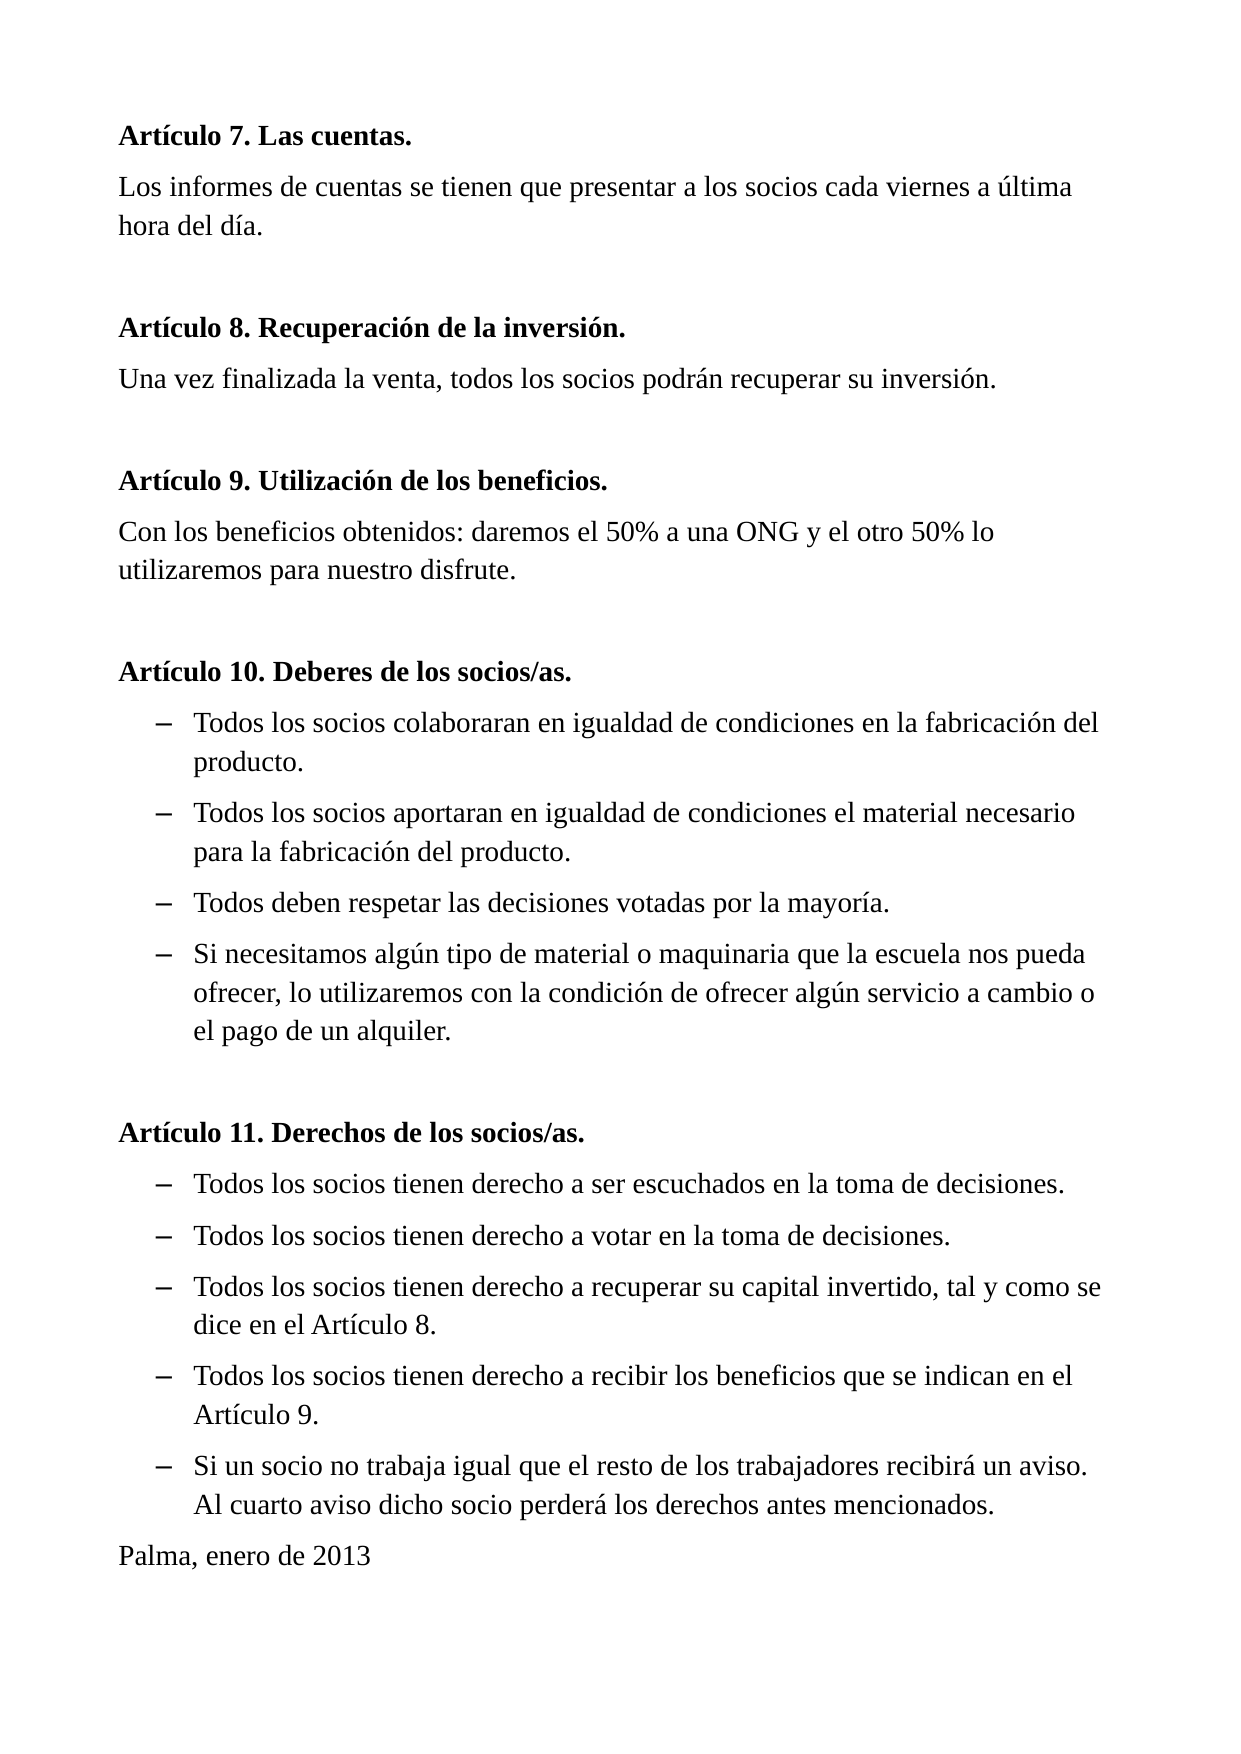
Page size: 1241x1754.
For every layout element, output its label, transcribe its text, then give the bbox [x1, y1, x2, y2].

list Todos los socios tienen derecho a recibir los beneficios que se indican en el Artículo 9. [156, 1358, 1122, 1431]
list Todos los socios colaboraran en igualdad de condiciones en la fabricación del producto. [156, 706, 1122, 778]
text Con los beneficios obtenidos: daremos el 50% a una ONG y el otro 50% lo utilizaremos para nuestro disfrute. [118, 514, 1122, 586]
text Artículo 11. Derechos de los socios/as. [118, 1115, 1122, 1149]
text Palma, enero de 2013 [118, 1538, 1122, 1571]
list Todos los socios aportaran en igualdad de condiciones el material necesario para la fabricación del producto. [156, 795, 1122, 867]
text Artículo 7. Las cuentas. [118, 118, 1122, 152]
list Todos los socios tienen derecho a ser escuchados en la toma de decisiones. [156, 1166, 1122, 1200]
text Artículo 10. Deberes de los socios/as. [118, 654, 1122, 688]
text Una vez finalizada la venta, todos los socios podrán recuperar su inversión. [118, 361, 1122, 394]
text Artículo 9. Utilización de los beneficios. [118, 463, 1122, 496]
text Los informes de cuentas se tienen que presentar a los socios cada viernes a última hora del día. [118, 169, 1122, 241]
list Todos los socios tienen derecho a votar en la toma de decisiones. [156, 1218, 1122, 1251]
list Todos los socios tienen derecho a recuperar su capital invertido, tal y como se dice en el Artículo 8. [156, 1269, 1122, 1341]
list Todos deben respetar las decisiones votadas por la mayoría. [156, 885, 1122, 919]
text Artículo 8. Recuperación de la inversión. [118, 310, 1122, 343]
list Si un socio no trabaja igual que el resto de los trabajadores recibirá un aviso. Al cuarto aviso dicho socio perderá los derechos antes mencionados. [156, 1448, 1122, 1520]
list Si necesitamos algún tipo de material o maquinaria que la escuela nos pueda ofrecer, lo utilizaremos con la condición de ofrecer algún servicio a cambio o el pago de un alquiler. [156, 936, 1122, 1047]
